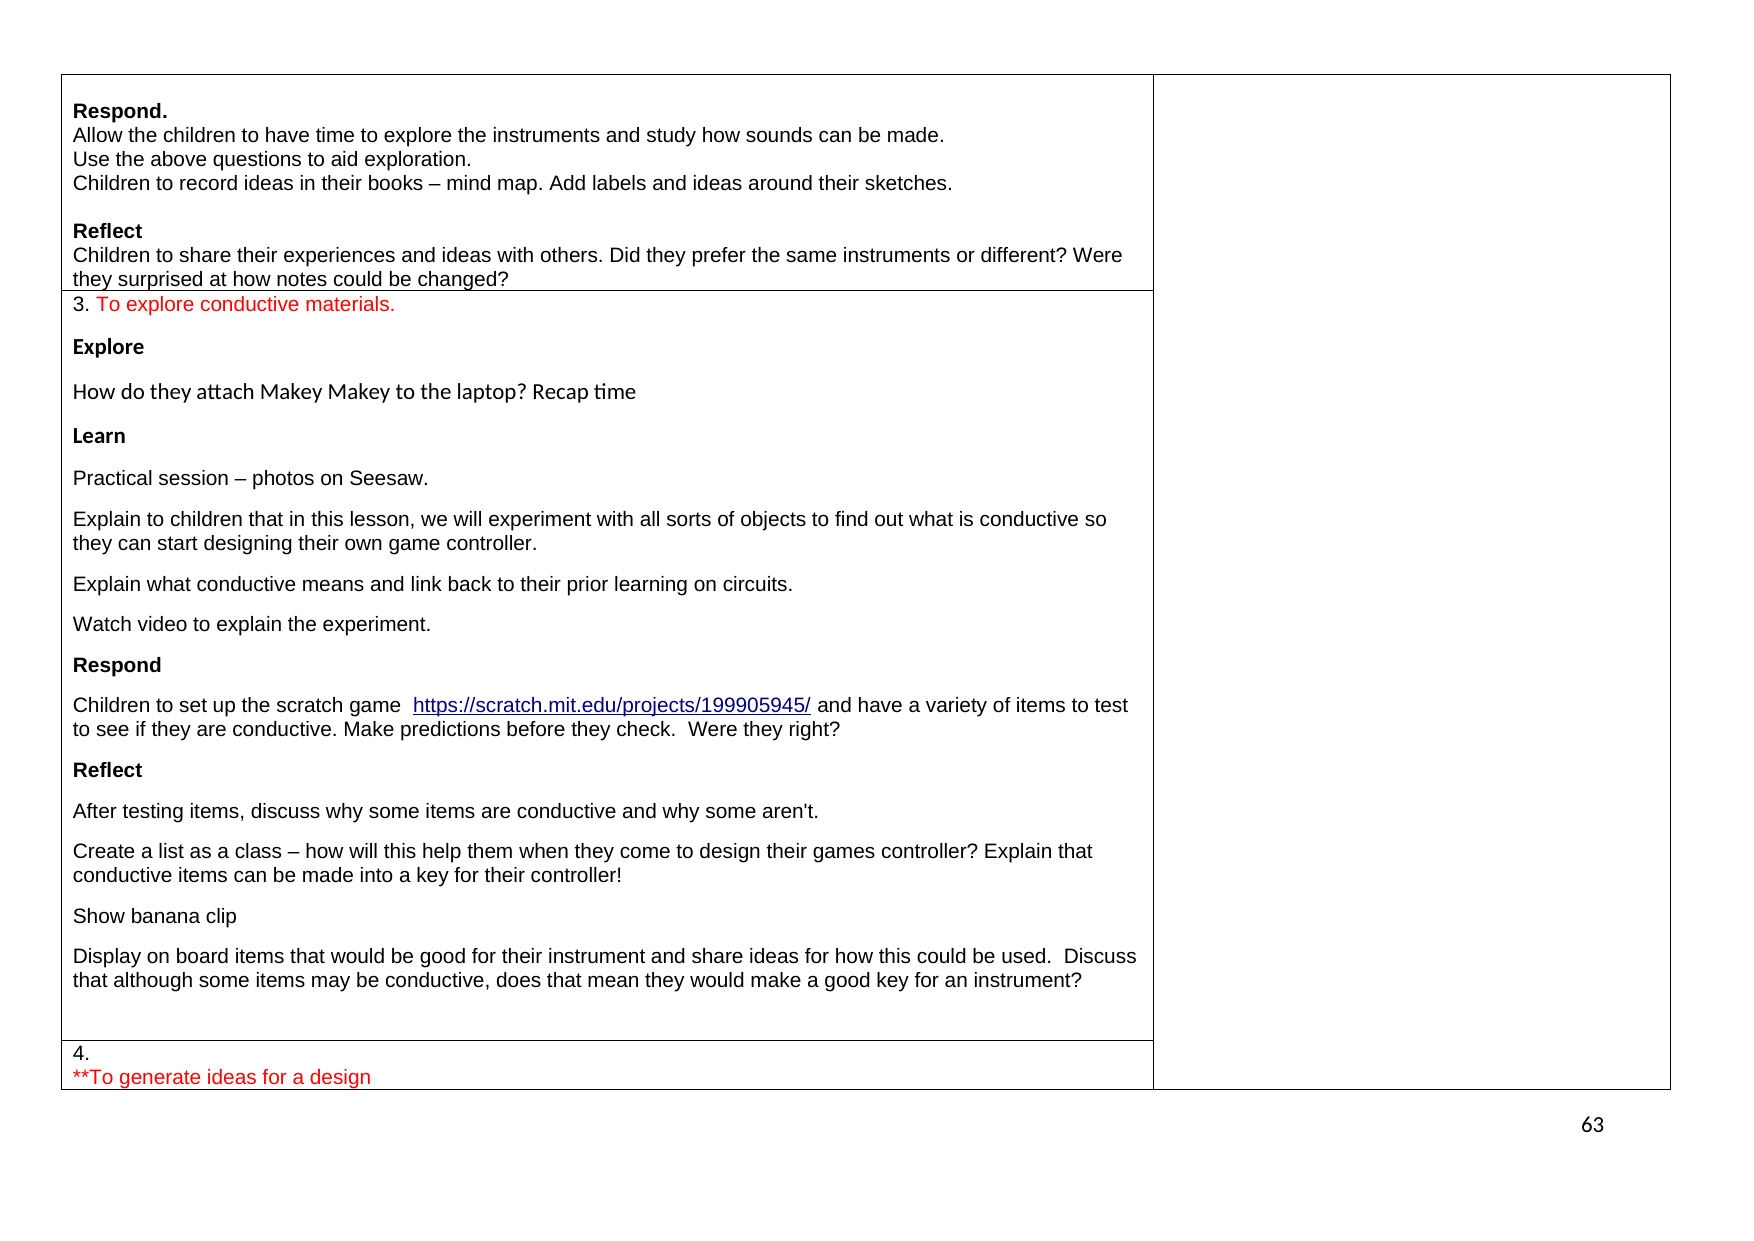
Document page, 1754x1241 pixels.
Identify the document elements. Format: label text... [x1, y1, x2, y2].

table_cell 3. To explore conductive materials. Explore How do they attach Makey Makey to the laptop? Recap time Learn Practical session – photos on Seesaw. Explain to children that in this lesson, we will experiment with all sorts of objects to find out what is conductive so they can start designing their own game controller. Explain what conductive means and link back to their prior learning on circuits. Watch video to explain the experiment. Respond Children to set up the scratch game https://scratch.mit.edu/projects/199905945/ and have a variety of items to test to see if they are conductive. Make predictions before they check. Were they right? Reflect After testing items, discuss why some items are conductive and why some aren't. Create a list as a class – how will this help them when they come to design their games controller? Explain that conductive items can be made into a key for their controller! Show banana clip Display on board items that would be good for their instrument and share ideas for how this could be used. Discuss that although some items may be conductive, does that mean they would make a good key for an instrument? [62, 291, 1153, 1040]
table_cell 4. **To generate ideas for a design [62, 1041, 1153, 1089]
table_cell Respond. Allow the children to have time to explore the instruments and study how sounds can be made. Use the above questions to aid exploration. Children to record ideas in their books – mind map. Add labels and ideas around their sketches. Reflect Children to share their experiences and ideas with others. Did they prefer the same instruments or different? Were they surprised at how notes could be changed? [62, 75, 1153, 290]
table_cell [1154, 75, 1670, 1089]
